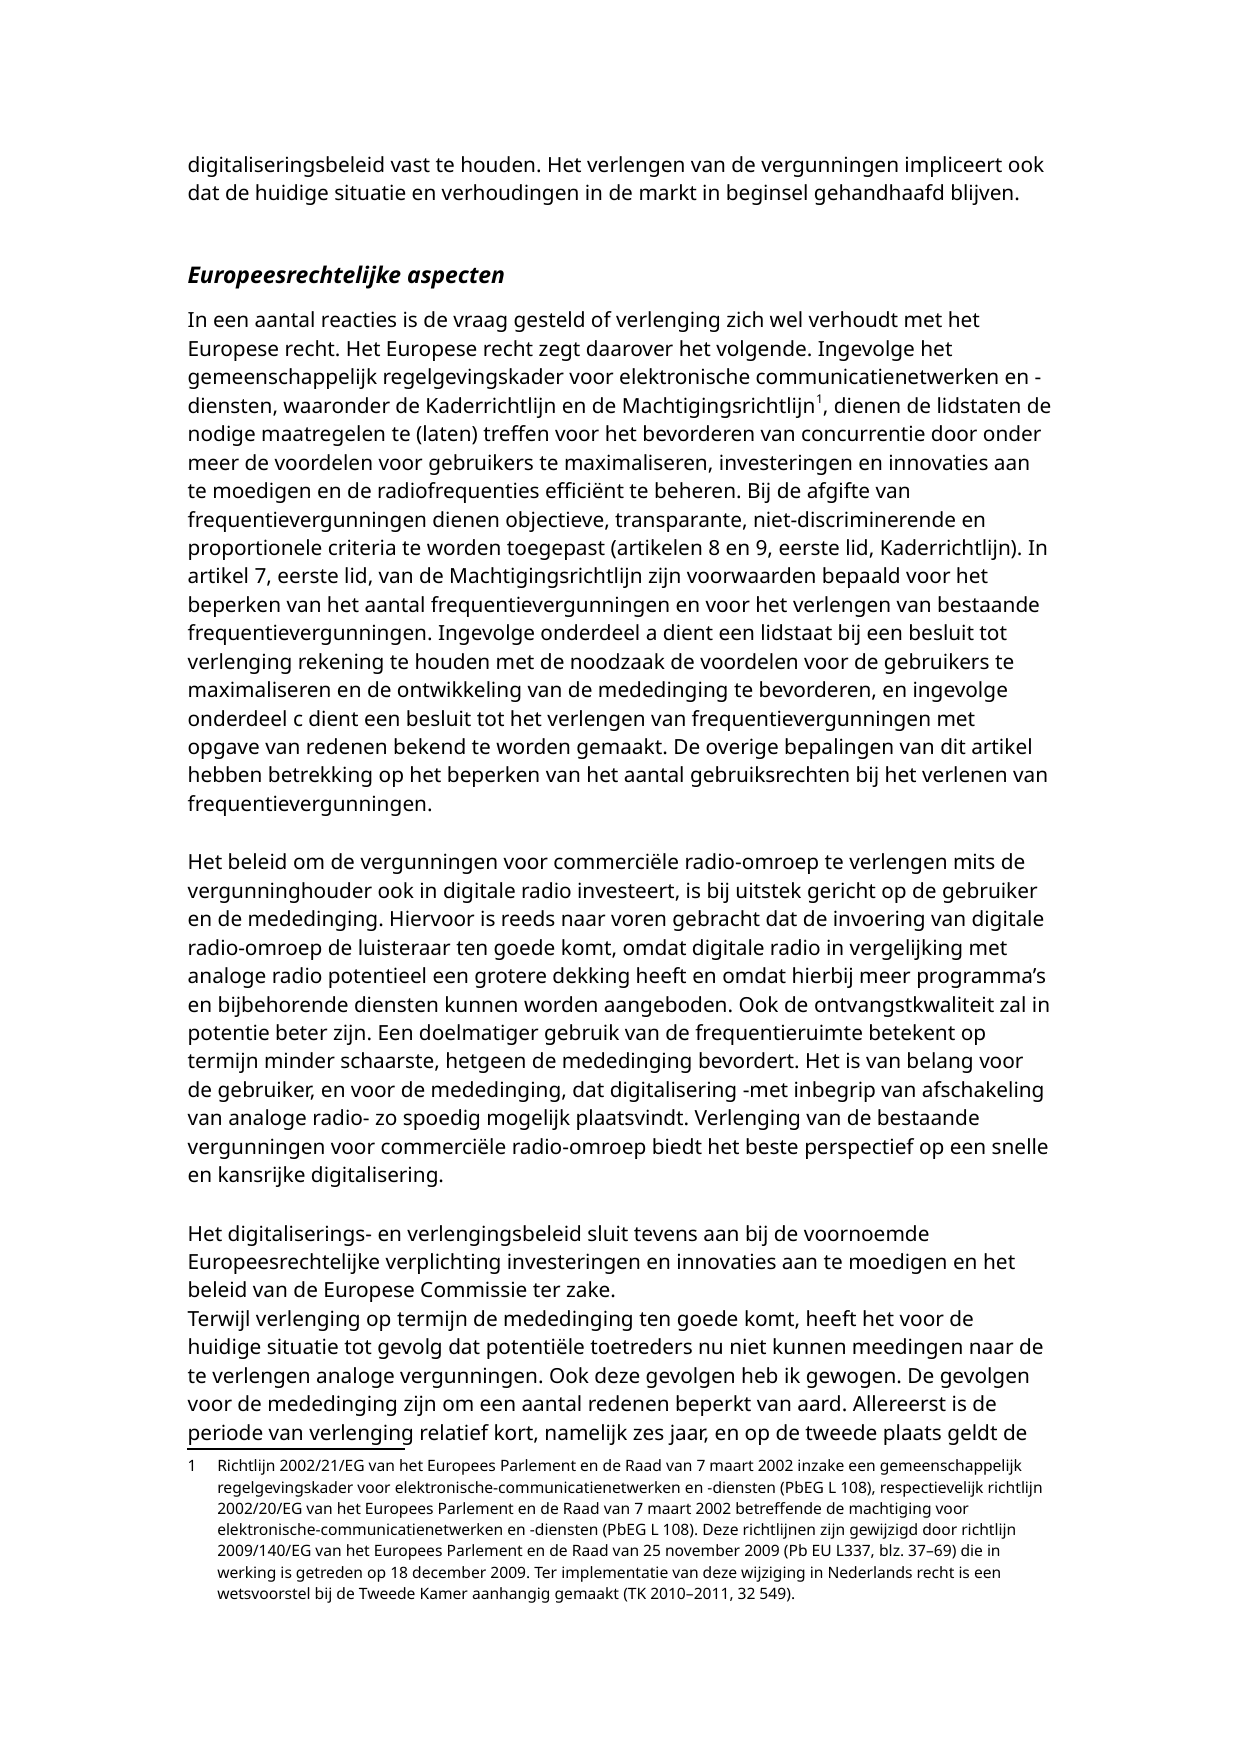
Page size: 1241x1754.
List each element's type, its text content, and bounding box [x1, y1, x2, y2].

subtitle Europeesrechtelijke aspecten [187, 259, 1053, 291]
text In een aantal reacties is de vraag gesteld of verlenging zich wel verhoudt met het Europese recht. Het Europese recht zegt daarover het volgende. Ingevolge het gemeenschappelijk regelgevingskader voor elektronische communicatienetwerken en -diensten, waaronder de Kaderrichtlijn en de Machtigingsrichtlijn, dienen de lidstaten de nodige maatregelen te (laten) treffen voor het bevorderen van concurrentie door onder meer de voordelen voor gebruikers te maximaliseren, investeringen en innovaties aan te moedigen en de radiofrequenties efficiënt te beheren. Bij de afgifte van frequentievergunningen dienen objectieve, transparante, niet-discriminerende en proportionele criteria te worden toegepast (artikelen 8 en 9, eerste lid, Kaderrichtlijn). In artikel 7, eerste lid, van de Machtigingsrichtlijn zijn voorwaarden bepaald voor het beperken van het aantal frequentievergunningen en voor het verlengen van bestaande frequentievergunningen. Ingevolge onderdeel a dient een lidstaat bij een besluit tot verlenging rekening te houden met de noodzaak de voordelen voor de gebruikers te maximaliseren en de ontwikkeling van de mededinging te bevorderen, en ingevolge onderdeel c dient een besluit tot het verlengen van frequentievergunningen met opgave van redenen bekend te worden gemaakt. De overige bepalingen van dit artikel hebben betrekking op het beperken van het aantal gebruiksrechten bij het verlenen van frequentievergunningen. [187, 306, 1053, 817]
text digitaliseringsbeleid vast te houden. Het verlengen van de vergunningen impliceert ook dat de huidige situatie en verhoudingen in de markt in beginsel gehandhaafd blijven. [187, 150, 1053, 207]
text Het digitaliserings- en verlengingsbeleid sluit tevens aan bij de voornoemde Europeesrechtelijke verplichting investeringen en innovaties aan te moedigen en het beleid van de Europese Commissie ter zake. [187, 1219, 1053, 1304]
text Richtlijn 2002/21/EG van het Europees Parlement en de Raad van 7 maart 2002 inzake een gemeenschappelijk regelgevingskader voor elektronische-communicatienetwerken en -diensten (PbEG L 108), respectievelijk richtlijn 2002/20/EG van het Europees Parlement en de Raad van 7 maart 2002 betreffende de machtiging voor elektronische-communicatienetwerken en -diensten (PbEG L 108). Deze richtlijnen zijn gewijzigd door richtlijn 2009/140/EG van het Europees Parlement en de Raad van 25 november 2009 (Pb EU L337, blz. 37–69) die in werking is getreden op 18 december 2009. Ter implementatie van deze wijziging in Nederlands recht is een wetsvoorstel bij de Tweede Kamer aanhangig gemaakt (TK 2010–2011, 32 549). [187, 1348, 1053, 1604]
text Het beleid om de vergunningen voor commerciële radio-omroep te verlengen mits de vergunninghouder ook in digitale radio investeert, is bij uitstek gericht op de gebruiker en de mededinging. Hiervoor is reeds naar voren gebracht dat de invoering van digitale radio-omroep de luisteraar ten goede komt, omdat digitale radio in vergelijking met analoge radio potentieel een grotere dekking heeft en omdat hierbij meer programma’s en bijbehorende diensten kunnen worden aangeboden. Ook de ontvangstkwaliteit zal in potentie beter zijn. Een doelmatiger gebruik van de frequentieruimte betekent op termijn minder schaarste, hetgeen de mededinging bevordert. Het is van belang voor de gebruiker, en voor de mededinging, dat digitalisering -met inbegrip van afschakeling van analoge radio- zo spoedig mogelijk plaatsvindt. Verlenging van de bestaande vergunningen voor commerciële radio-omroep biedt het beste perspectief op een snelle en kansrijke digitalisering. [187, 847, 1053, 1189]
